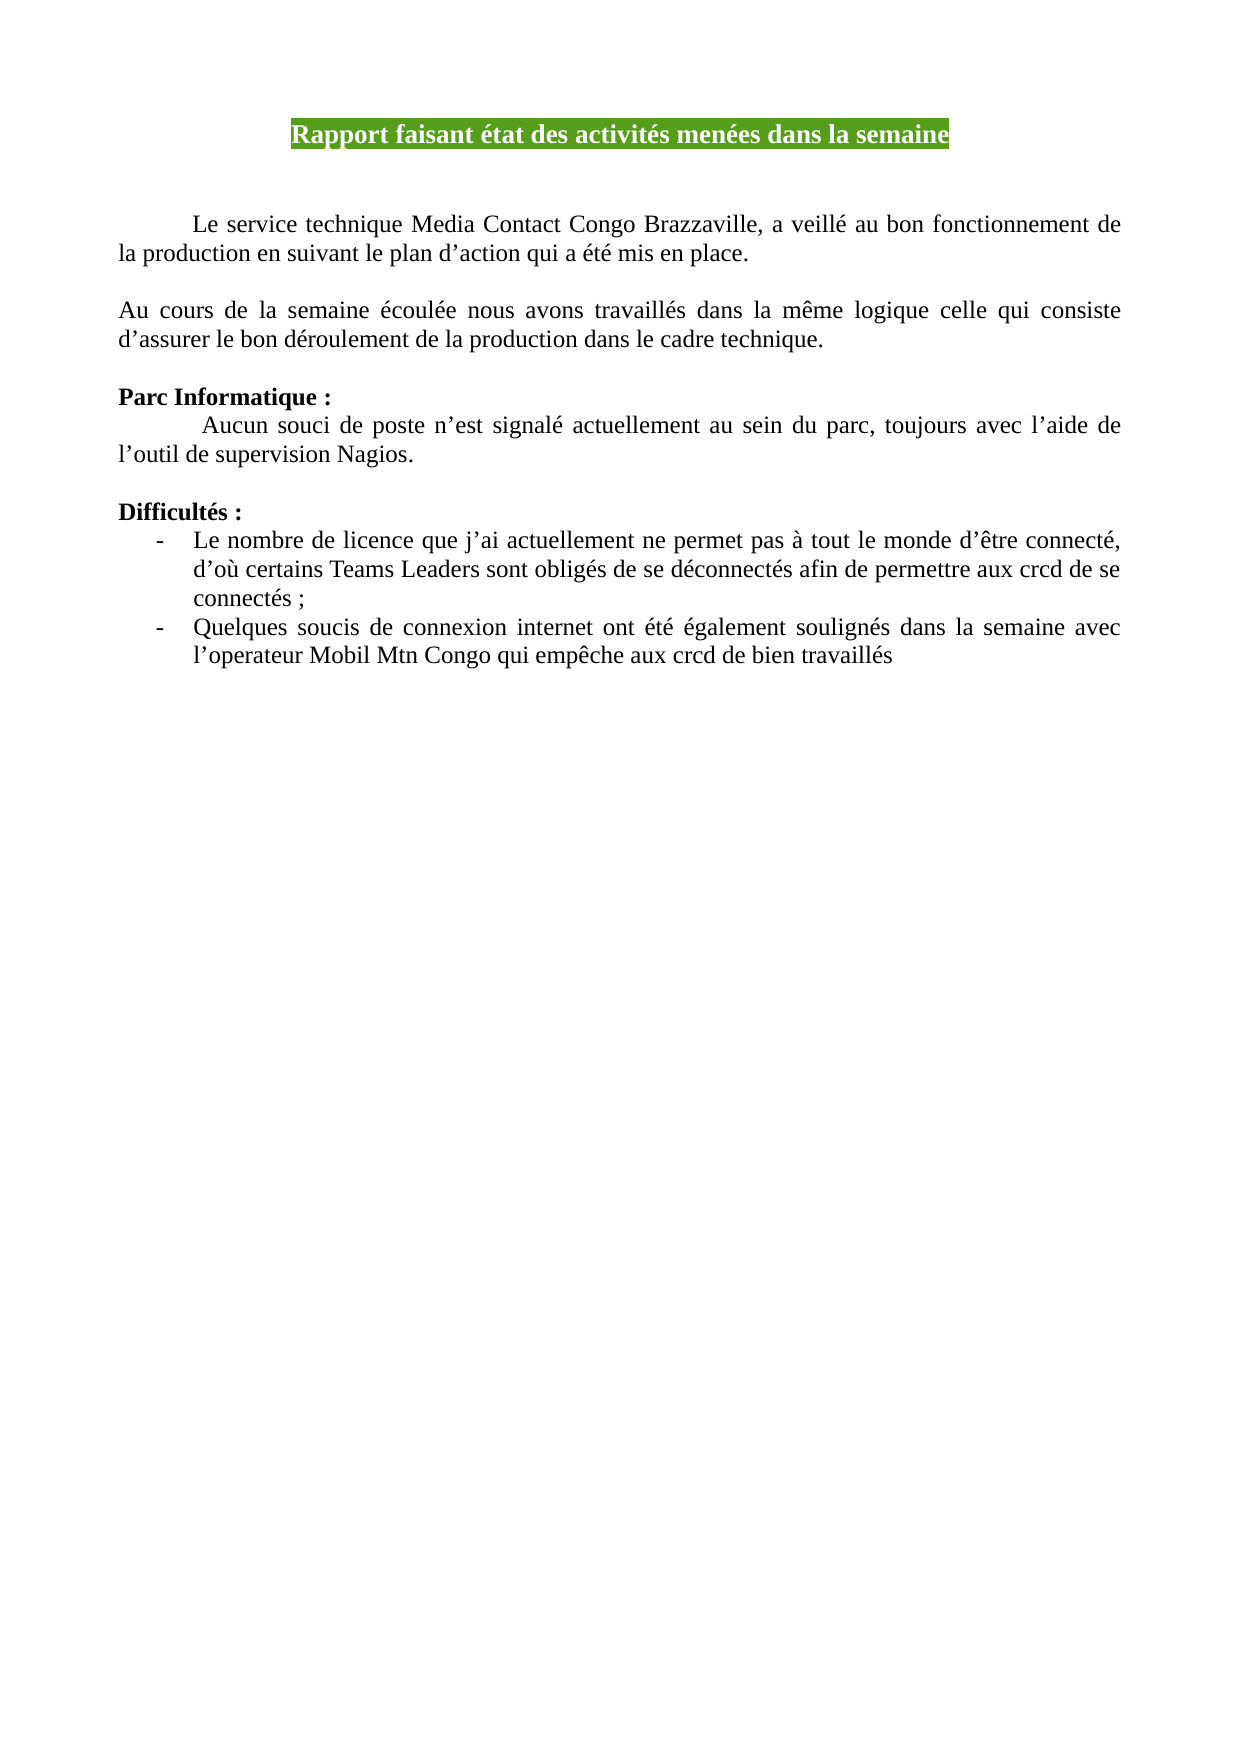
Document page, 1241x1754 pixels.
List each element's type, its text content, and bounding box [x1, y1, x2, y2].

text Rapport faisant état des activités menées dans la semaine [118, 118, 1122, 149]
text Parc Informatique : [118, 382, 1122, 410]
text Le service technique Media Contact Congo Brazzaville, a veillé au bon fonctionnement de la production en suivant le plan d’action qui a été mis en place. [118, 209, 1122, 267]
text Difficultés : [118, 497, 1122, 525]
text Aucun souci de poste n’est signalé actuellement au sein du parc, toujours avec l’aide de l’outil de supervision Nagios. [118, 410, 1122, 468]
list Le nombre de licence que j’ai actuellement ne permet pas à tout le monde d’être connecté, d’où certains Teams Leaders sont obligés de se déconnectés afin de permettre aux crcd de se connectés ; [156, 525, 1122, 612]
list Quelques soucis de connexion internet ont été également soulignés dans la semaine avec l’operateur Mobil Mtn Congo qui empêche aux crcd de bien travaillés [156, 612, 1122, 669]
text Au cours de la semaine écoulée nous avons travaillés dans la même logique celle qui consiste d’assurer le bon déroulement de la production dans le cadre technique. [118, 295, 1122, 353]
